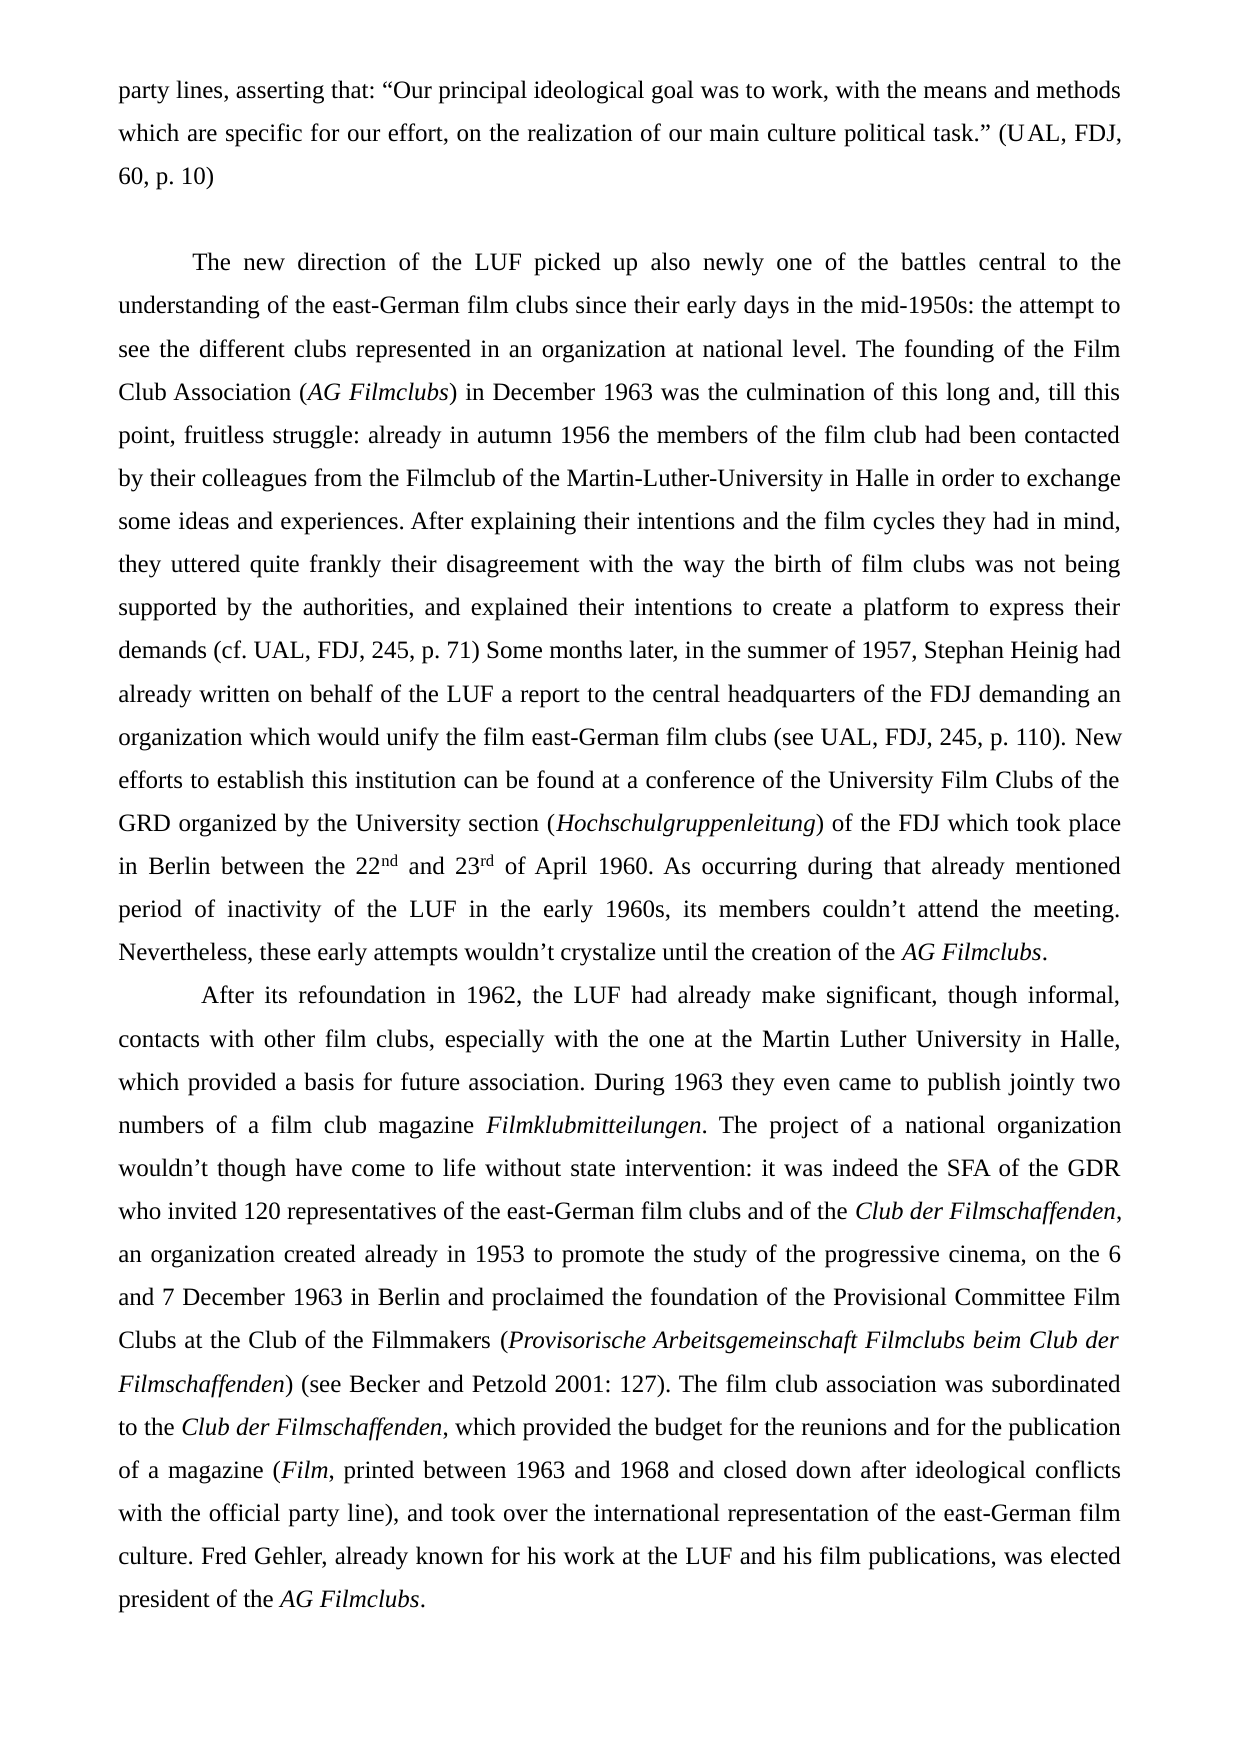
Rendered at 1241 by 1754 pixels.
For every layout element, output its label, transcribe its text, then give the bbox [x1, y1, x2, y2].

text party lines, asserting that: “Our principal ideological goal was to work, with the means and methods which are specific for our effort, on the realization of our main culture political task.” (UAL, FDJ, 60, p. 10) [118, 75, 1122, 190]
text The new direction of the LUF picked up also newly one of the battles central to the understanding of the east-German film clubs since their early days in the mid-1950s: the attempt to see the different clubs represented in an organization at national level. The founding of the Film Club Association (AG Filmclubs) in December 1963 was the culmination of this long and, till this point, fruitless struggle: already in autumn 1956 the members of the film club had been contacted by their colleagues from the Filmclub of the Martin-Luther-University in Halle in order to exchange some ideas and experiences. After explaining their intentions and the film cycles they had in mind, they uttered quite frankly their disagreement with the way the birth of film clubs was not being supported by the authorities, and explained their intentions to create a platform to express their demands (cf. UAL, FDJ, 245, p. 71) Some months later, in the summer of 1957, Stephan Heinig had already written on behalf of the LUF a report to the central headquarters of the FDJ demanding an organization which would unify the film east-German film clubs (see UAL, FDJ, 245, p. 110). New efforts to establish this institution can be found at a conference of the University Film Clubs of the GRD organized by the University section (Hochschulgruppenleitung) of the FDJ which took place in Berlin between the 22nd and 23rd of April 1960. As occurring during that already mentioned period of inactivity of the LUF in the early 1960s, its members couldn’t attend the meeting. Nevertheless, these early attempts wouldn’t crystalize until the creation of the AG Filmclubs. [118, 247, 1122, 966]
text After its refoundation in 1962, the LUF had already make significant, though informal, contacts with other film clubs, especially with the one at the Martin Luther University in Halle, which provided a basis for future association. During 1963 they even came to publish jointly two numbers of a film club magazine Filmklubmitteilungen. The project of a national organization wouldn’t though have come to life without state intervention: it was indeed the SFA of the GDR who invited 120 representatives of the east-German film clubs and of the Club der Filmschaffenden, an organization created already in 1953 to promote the study of the progressive cinema, on the 6 and 7 December 1963 in Berlin and proclaimed the foundation of the Provisional Committee Film Clubs at the Club of the Filmmakers (Provisorische Arbeitsgemeinschaft Filmclubs beim Club der Filmschaffenden) (see Becker and Petzold 2001: 127). The film club association was subordinated to the Club der Filmschaffenden, which provided the budget for the reunions and for the publication of a magazine (Film, printed between 1963 and 1968 and closed down after ideological conflicts with the official party line), and took over the international representation of the east-German film culture. Fred Gehler, already known for his work at the LUF and his film publications, was elected president of the AG Filmclubs. [118, 981, 1122, 1613]
